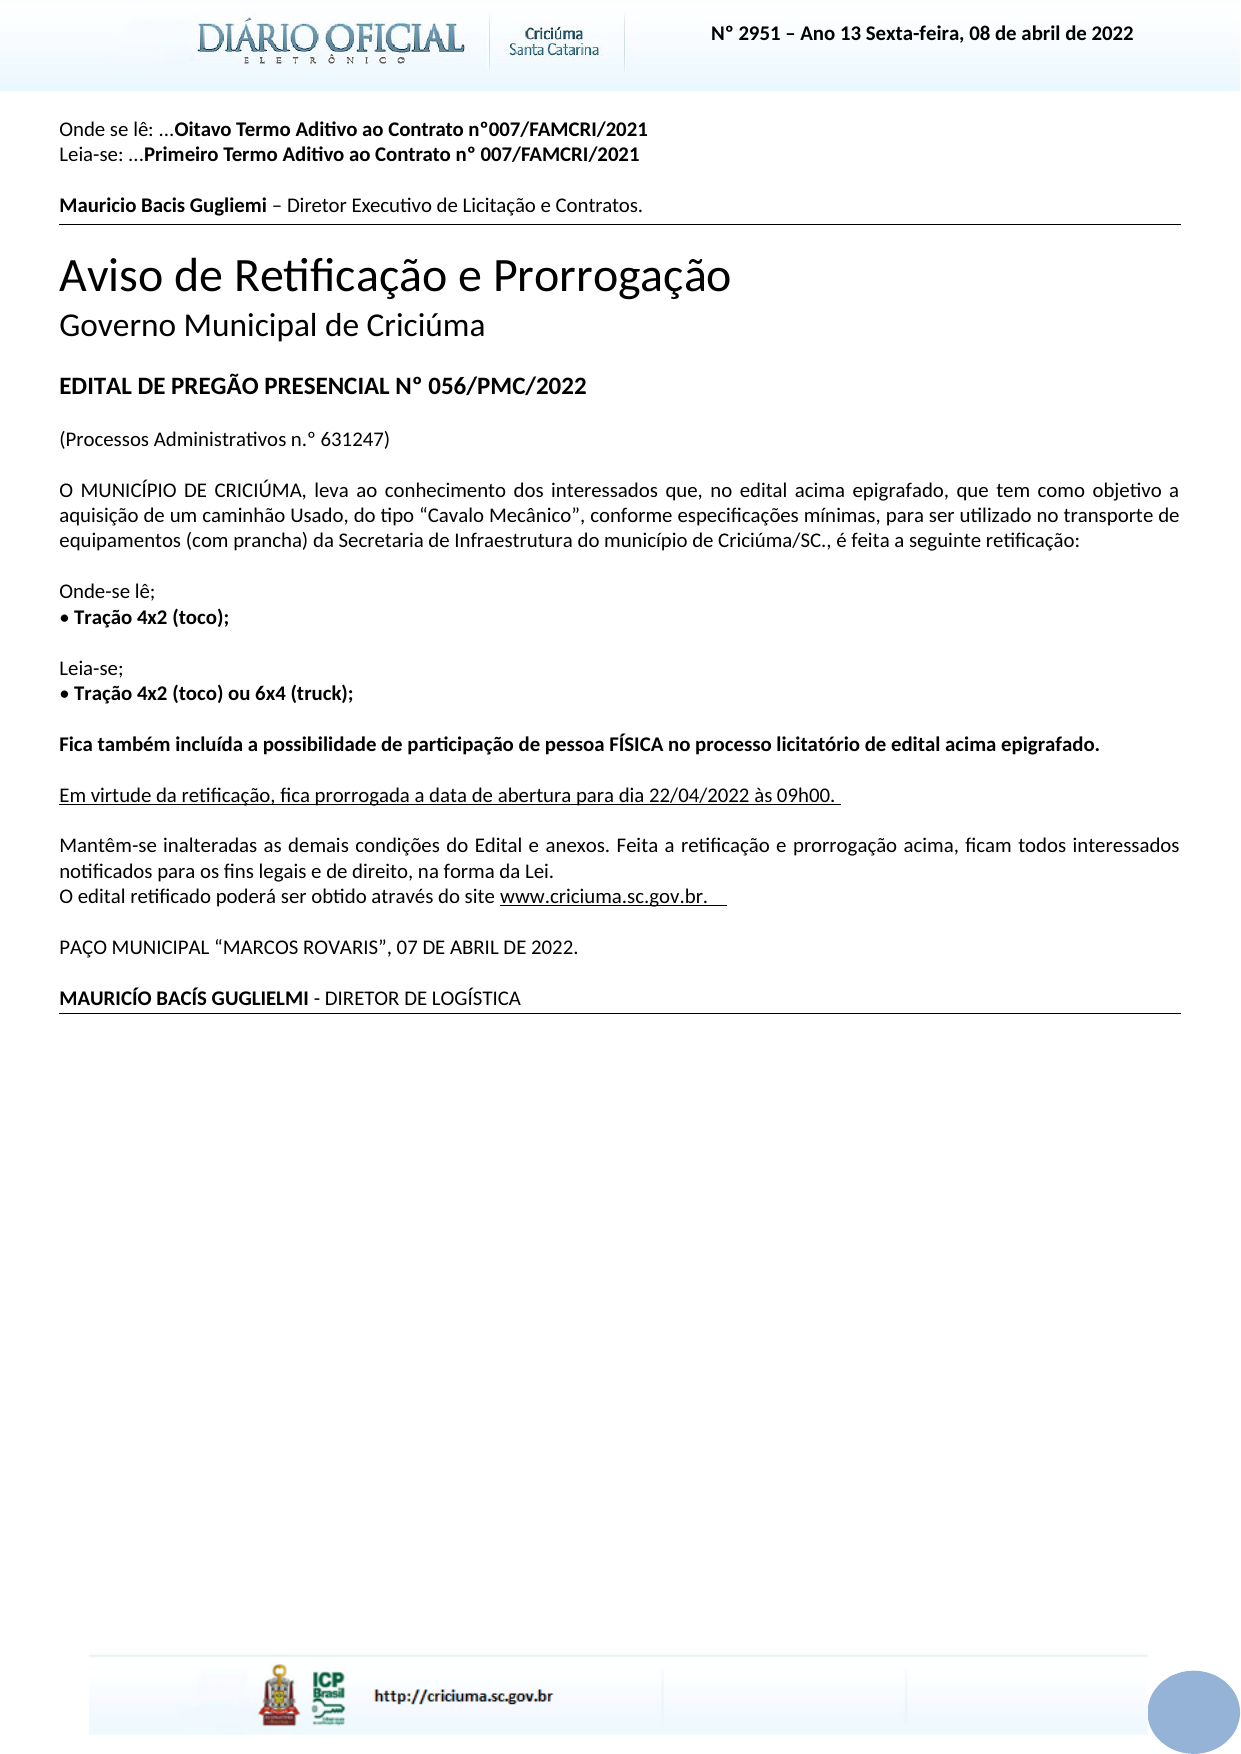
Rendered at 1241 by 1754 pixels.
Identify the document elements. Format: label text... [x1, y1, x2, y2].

text • Tração 4x2 (toco) ou 6x4 (truck); [59, 680, 1181, 706]
text Aviso de Retificação e Prorrogação [59, 245, 1181, 304]
text MAURICÍO BACÍS GUGLIELMI - DIRETOR DE LOGÍSTICA [59, 985, 1181, 1013]
text O edital retificado poderá ser obtido através do site www.criciuma.sc.gov.br. [59, 883, 1181, 909]
text Mauricio Bacis Gugliemi – Diretor Executivo de Licitação e Contratos. [59, 192, 1181, 224]
text Onde-se lê; [59, 578, 1181, 604]
text Mantêm-se inalteradas as demais condições do Edital e anexos. Feita a retificação e prorrogação acima, ficam todos interessados notificados para os fins legais e de direito, na forma da Lei. [59, 833, 1181, 883]
text Em virtude da retificação, fica prorrogada a data de abertura para dia 22/04/2022 às 09h00. [59, 782, 1181, 807]
text Leia-se; [59, 655, 1181, 680]
text Leia-se: ...Primeiro Termo Aditivo ao Contrato nº 007/FAMCRI/2021 [59, 141, 1181, 167]
text O MUNICÍPIO DE CRICIÚMA, leva ao conhecimento dos interessados que, no edital acima epigrafado, que tem como objetivo a aquisição de um caminhão Usado, do tipo “Cavalo Mecânico”, conforme especificações mínimas, para ser utilizado no transporte de equipamentos (com prancha) da Secretaria de Infraestrutura do município de Criciúma/SC., é feita a seguinte retificação: [59, 477, 1181, 553]
text Onde se lê: ...Oitavo Termo Aditivo ao Contrato nº007/FAMCRI/2021 [59, 116, 1181, 141]
text EDITAL DE PREGÃO PRESENCIAL Nº 056/PMC/2022 [59, 370, 1181, 401]
text • Tração 4x2 (toco); [59, 604, 1181, 629]
text PAÇO MUNICIPAL “MARCOS ROVARIS”, 07 DE ABRIL DE 2022. [59, 934, 1181, 960]
text Fica também incluída a possibilidade de participação de pessoa FÍSICA no processo licitatório de edital acima epigrafado. [59, 731, 1181, 756]
text (Processos Administrativos n.º 631247) [59, 426, 1181, 451]
text Governo Municipal de Criciúma [59, 304, 1181, 344]
